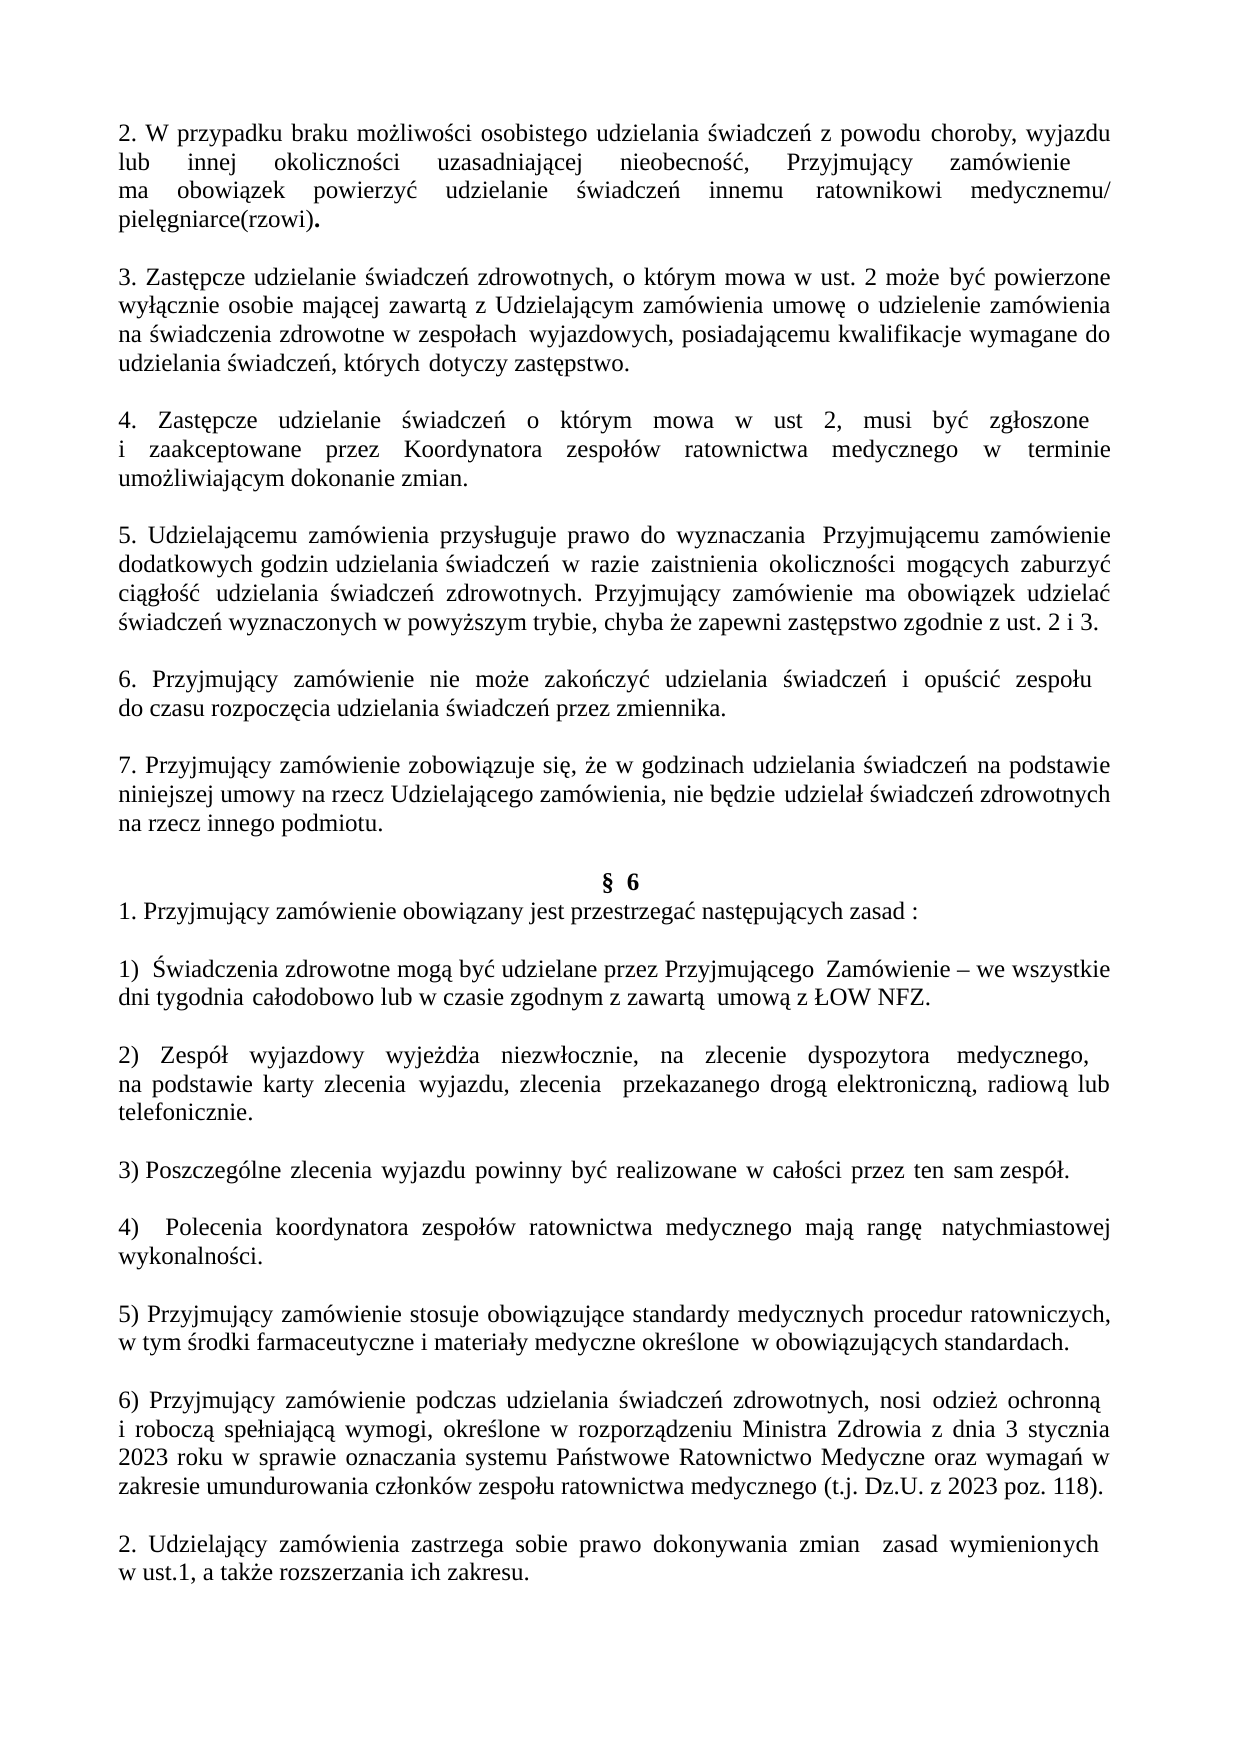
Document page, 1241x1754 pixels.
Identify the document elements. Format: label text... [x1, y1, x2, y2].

text 3) Poszczególne zlecenia wyjazdu powinny być realizowane w całości przez ten sam zespół. [118, 1155, 1111, 1184]
text 6. Przyjmujący zamówienie nie może zakończyć udzielania świadczeń i opuścić zespołu do czasu rozpoczęcia udzielania świadczeń przez zmiennika. [118, 664, 1110, 722]
text 4) Polecenia koordynatora zespołów ratownictwa medycznego mają rangę natychmiastowej wykonalności. [118, 1212, 1111, 1270]
text 4. Zastępcze udzielanie świadczeń o którym mowa w ust 2, musi być zgłoszone i zaakceptowane przez Koordynatora zespołów ratownictwa medycznego w terminie umożliwiającym dokonanie zmian. [118, 406, 1111, 492]
text § 6 [147, 867, 1093, 896]
text 2. Udzielający zamówienia zastrzega sobie prawo dokonywania zmian zasad wymienionych w ust.1, a także rozszerzania ich zakresu. [118, 1529, 1110, 1586]
text 5. Udzielającemu zamówienia przysługuje prawo do wyznaczania Przyjmującemu zamówienie dodatkowych godzin udzielania świadczeń w razie zaistnienia okoliczności mogących zaburzyć ciągłość udzielania świadczeń zdrowotnych. Przyjmujący zamówienie ma obowiązek udzielać świadczeń wyznaczonych w powyższym trybie, chyba że zapewni zastępstwo zgodnie z ust. 2 i 3. [118, 521, 1111, 636]
text 6) Przyjmujący zamówienie podczas udzielania świadczeń zdrowotnych, nosi odzież ochronną i roboczą spełniającą wymogi, określone w rozporządzeniu Ministra Zdrowia z dnia 3 stycznia 2023 roku w sprawie oznaczania systemu Państwowe Ratownictwo Medyczne oraz wymagań w zakresie umundurowania członków zespołu ratownictwa medycznego (t.j. Dz.U. z 2023 poz. 118). [118, 1385, 1111, 1500]
text 1. Przyjmujący zamówienie obowiązany jest przestrzegać następujących zasad : [118, 896, 1110, 925]
text 5) Przyjmujący zamówienie stosuje obowiązujące standardy medycznych procedur ratowniczych, w tym środki farmaceutyczne i materiały medyczne określone w obowiązujących standardach. [118, 1299, 1111, 1356]
text 7. Przyjmujący zamówienie zobowiązuje się, że w godzinach udzielania świadczeń na podstawie niniejszej umowy na rzecz Udzielającego zamówienia, nie będzie udzielał świadczeń zdrowotnych na rzecz innego podmiotu. [118, 751, 1110, 837]
text 3. Zastępcze udzielanie świadczeń zdrowotnych, o którym mowa w ust. 2 może być powierzone wyłącznie osobie mającej zawartą z Udzielającym zamówienia umowę o udzielenie zamówienia na świadczenia zdrowotne w zespołach wyjazdowych, posiadającemu kwalifikacje wymagane do udzielania świadczeń, których dotyczy zastępstwo. [118, 262, 1111, 377]
text 2) Zespół wyjazdowy wyjeżdża niezwłocznie, na zlecenie dyspozytora medycznego, na podstawie karty zlecenia wyjazdu, zlecenia przekazanego drogą elektroniczną, radiową lub telefonicznie. [118, 1040, 1110, 1126]
text 2. W przypadku braku możliwości osobistego udzielania świadczeń z powodu choroby, wyjazdu lub innej okoliczności uzasadniającej nieobecność, Przyjmujący zamówienie ma obowiązek powierzyć udzielanie świadczeń innemu ratownikowi medycznemu/ pielęgniarce(rzowi). [118, 118, 1111, 233]
text 1) Świadczenia zdrowotne mogą być udzielane przez Przyjmującego Zamówienie – we wszystkie dni tygodnia całodobowo lub w czasie zgodnym z zawartą umową z ŁOW NFZ. [118, 954, 1110, 1011]
